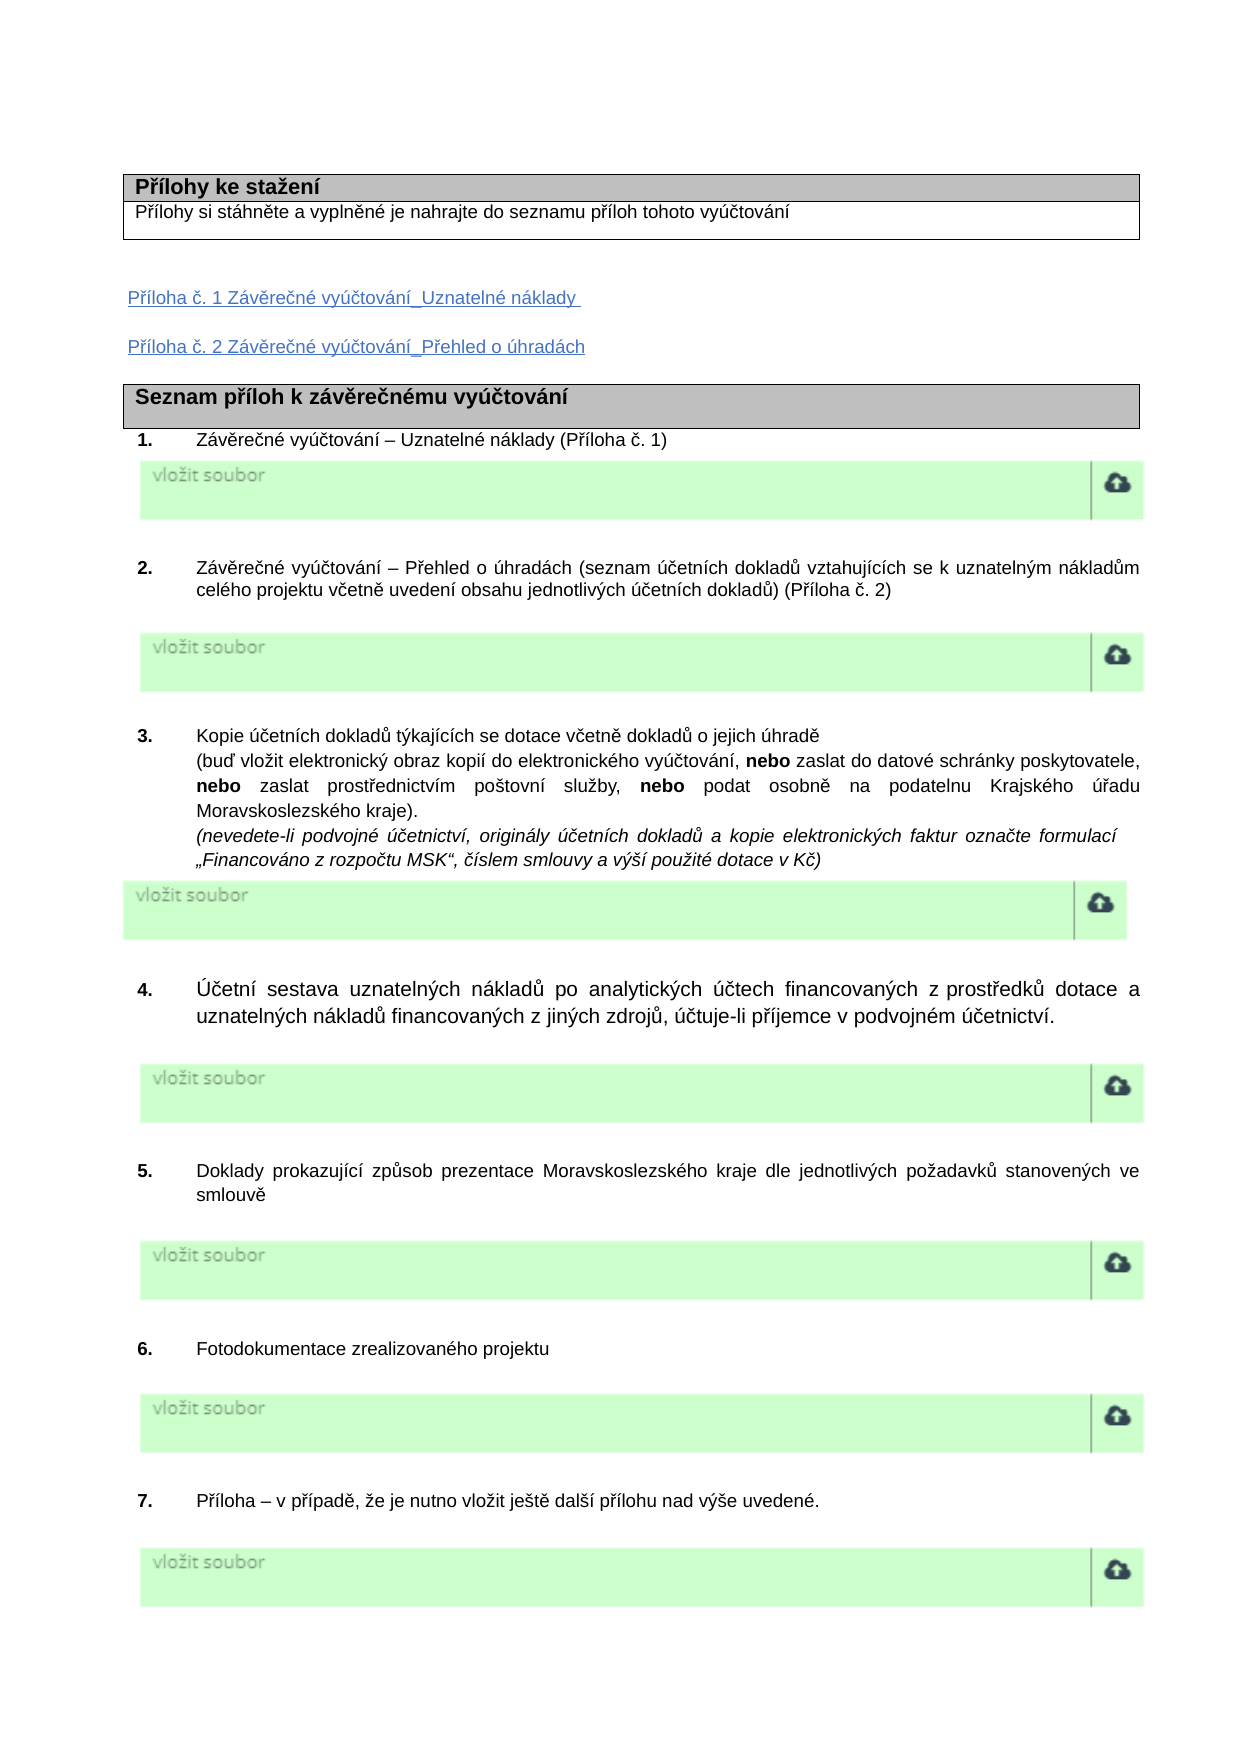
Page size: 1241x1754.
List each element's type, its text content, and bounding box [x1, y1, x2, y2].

list Závěrečné vyúčtování – Přehled o úhradách (seznam účetních dokladů vztahujících se k uznatelným nákladům celého projektu včetně uvedení obsahu jednotlivých účetních dokladů) (Příloha č. 2) [137, 557, 1140, 600]
table_cell Přílohy si stáhněte a vyplněné je nahrajte do seznamu příloh tohoto vyúčtování [124, 202, 1139, 239]
picture [137, 1081, 1158, 1156]
list Kopie účetních dokladů týkajících se dotace včetně dokladů o jejich úhradě [137, 725, 1140, 747]
table_header Přílohy ke stažení [124, 175, 1139, 201]
picture [137, 453, 1158, 529]
list Fotodokumentace zrealizovaného projektu [137, 1362, 1140, 1384]
text Příloha č. 1 Závěrečné vyúčtování_Uznatelné náklady [127, 287, 1140, 309]
list Doklady prokazující způsob prezentace Moravskoslezského kraje dle jednotlivých požadavků stanovených ve smlouvě [137, 1184, 1140, 1231]
text (buď vložit elektronický obraz kopií do elektronického vyúčtování, nebo zaslat do datové schránky poskytovatele, nebo zaslat prostřednictvím poštovní služby, nebo podat osobně na podatelnu Krajského úřadu Moravskoslezského kraje). [196, 750, 1140, 821]
list Účetní sestava uznatelných nákladů po analytických účtech financovaných z prostředků dotace a uznatelných nákladů financovaných z jiných zdrojů, účtuje-li příjemce v podvojném účetnictví. [137, 1001, 1140, 1053]
picture [167, 873, 1140, 949]
table_header Seznam příloh k závěrečnému vyúčtování [124, 385, 1139, 428]
picture [137, 625, 1158, 701]
text Příloha č. 2 Závěrečné vyúčtování_Přehled o úhradách [127, 335, 1140, 357]
list Závěrečné vyúčtování – Uznatelné náklady (Příloha č. 1) [137, 429, 1140, 451]
list Příloha – v případě, že je nutno vložit ještě další přílohu nad výše uvedené. [137, 1515, 1140, 1537]
picture [137, 1258, 1158, 1334]
list (nevedete-li podvojné účetnictví, originály účetních dokladů a kopie elektronických faktur označte formulací „Financováno z rozpočtu MSK“, číslem smlouvy a výší použité dotace v Kč) [196, 824, 1118, 871]
picture [137, 1565, 1158, 1640]
picture [137, 1411, 1158, 1487]
